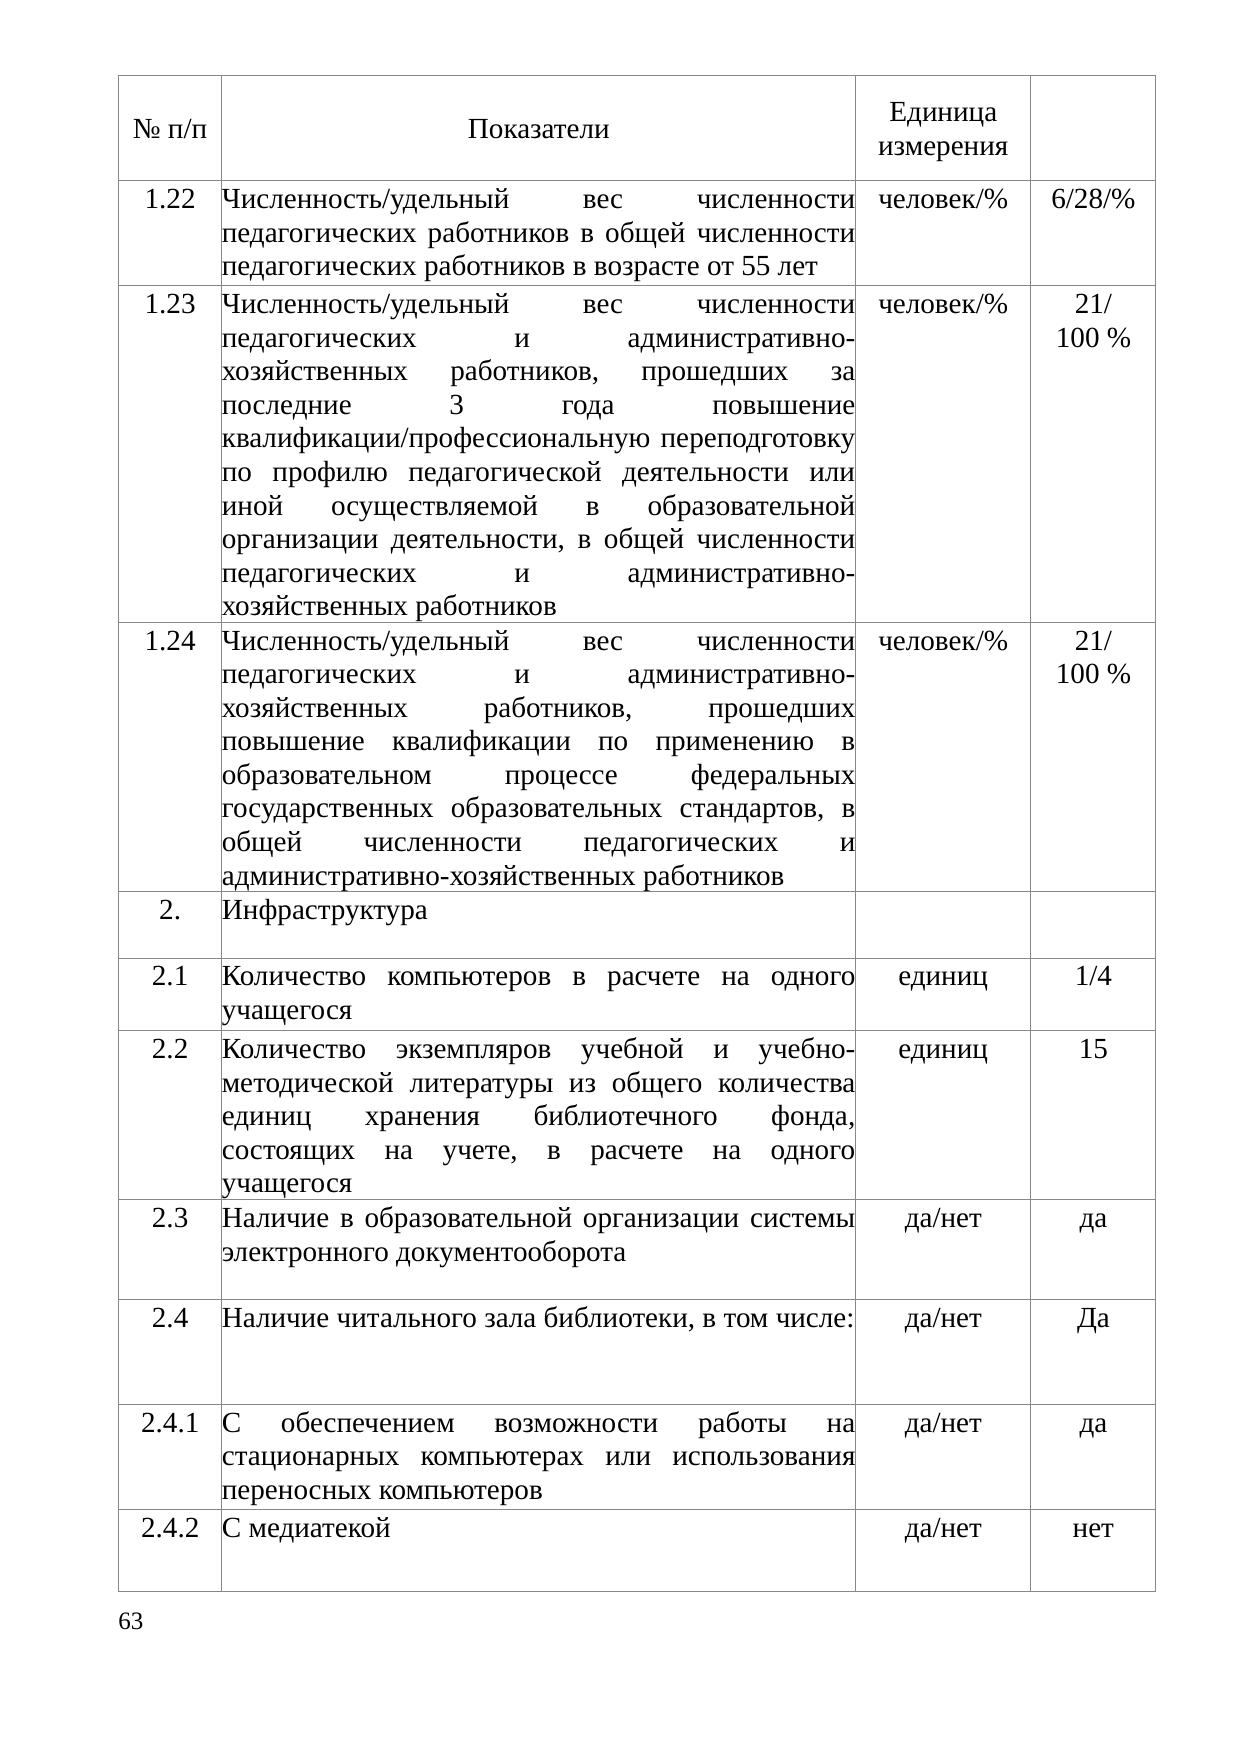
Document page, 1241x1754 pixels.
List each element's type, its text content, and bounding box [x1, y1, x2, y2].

table_cell 2.1 [119, 959, 221, 1030]
table_header № п/п [119, 76, 221, 180]
table_header Единица измерения [856, 76, 1030, 180]
table_cell Количество компьютеров в расчете на одного учащегося [222, 959, 855, 1030]
table_cell да/нет [856, 1200, 1030, 1299]
table_cell С медиатекой [222, 1510, 855, 1591]
table_cell единиц [856, 1031, 1030, 1199]
table_cell человек/% [856, 623, 1030, 891]
table_cell Численность/удельный вес численности педагогических и административно-хозяйственных работников, прошедших повышение квалификации по применению в образовательном процессе федеральных государственных образовательных стандартов, в общей численности педагогических и административно-хозяйственных работников [222, 623, 855, 891]
table_header [1031, 76, 1155, 180]
table_cell 2.4.1 [119, 1405, 221, 1509]
table_cell 1/4 [1031, 959, 1155, 1030]
table_cell человек/% [856, 181, 1030, 285]
table_cell Да [1031, 1300, 1155, 1404]
table_cell да [1031, 1200, 1155, 1299]
table_cell 2. [119, 892, 221, 957]
table_cell 2.2 [119, 1031, 221, 1199]
table_cell да [1031, 1405, 1155, 1509]
table_cell Наличие читального зала библиотеки, в том числе: [222, 1300, 855, 1404]
table_cell 2.4 [119, 1300, 221, 1404]
table_cell С обеспечением возможности работы на стационарных компьютерах или использования переносных компьютеров [222, 1405, 855, 1509]
table_cell да/нет [856, 1510, 1030, 1591]
table_cell Численность/удельный вес численности педагогических работников в общей численности педагогических работников в возрасте от 55 лет [222, 181, 855, 285]
table_cell Наличие в образовательной организации системы электронного документооборота [222, 1200, 855, 1299]
table_cell 1.22 [119, 181, 221, 285]
table_cell да/нет [856, 1300, 1030, 1404]
table_cell да/нет [856, 1405, 1030, 1509]
table_cell единиц [856, 959, 1030, 1030]
table_cell человек/% [856, 286, 1030, 622]
table_cell [856, 892, 1030, 957]
table_cell 21/ 100 % [1031, 286, 1155, 622]
table_cell нет [1031, 1510, 1155, 1591]
table_cell 1.24 [119, 623, 221, 891]
table_cell Количество экземпляров учебной и учебно-методической литературы из общего количества единиц хранения библиотечного фонда, состоящих на учете, в расчете на одного учащегося [222, 1031, 855, 1199]
table_header Показатели [222, 76, 855, 180]
table_cell 21/ 100 % [1031, 623, 1155, 891]
table_cell 6/28/% [1031, 181, 1155, 285]
table_cell 2.4.2 [119, 1510, 221, 1591]
table_cell [1031, 892, 1155, 957]
table_cell 15 [1031, 1031, 1155, 1199]
table_cell Инфраструктура [222, 892, 855, 957]
table_cell 1.23 [119, 286, 221, 622]
table_cell Численность/удельный вес численности педагогических и административно-хозяйственных работников, прошедших за последние 3 года повышение квалификации/профессиональную переподготовку по профилю педагогической деятельности или иной осуществляемой в образовательной организации деятельности, в общей численности педагогических и административно-хозяйственных работников [222, 286, 855, 622]
table_cell 2.3 [119, 1200, 221, 1299]
